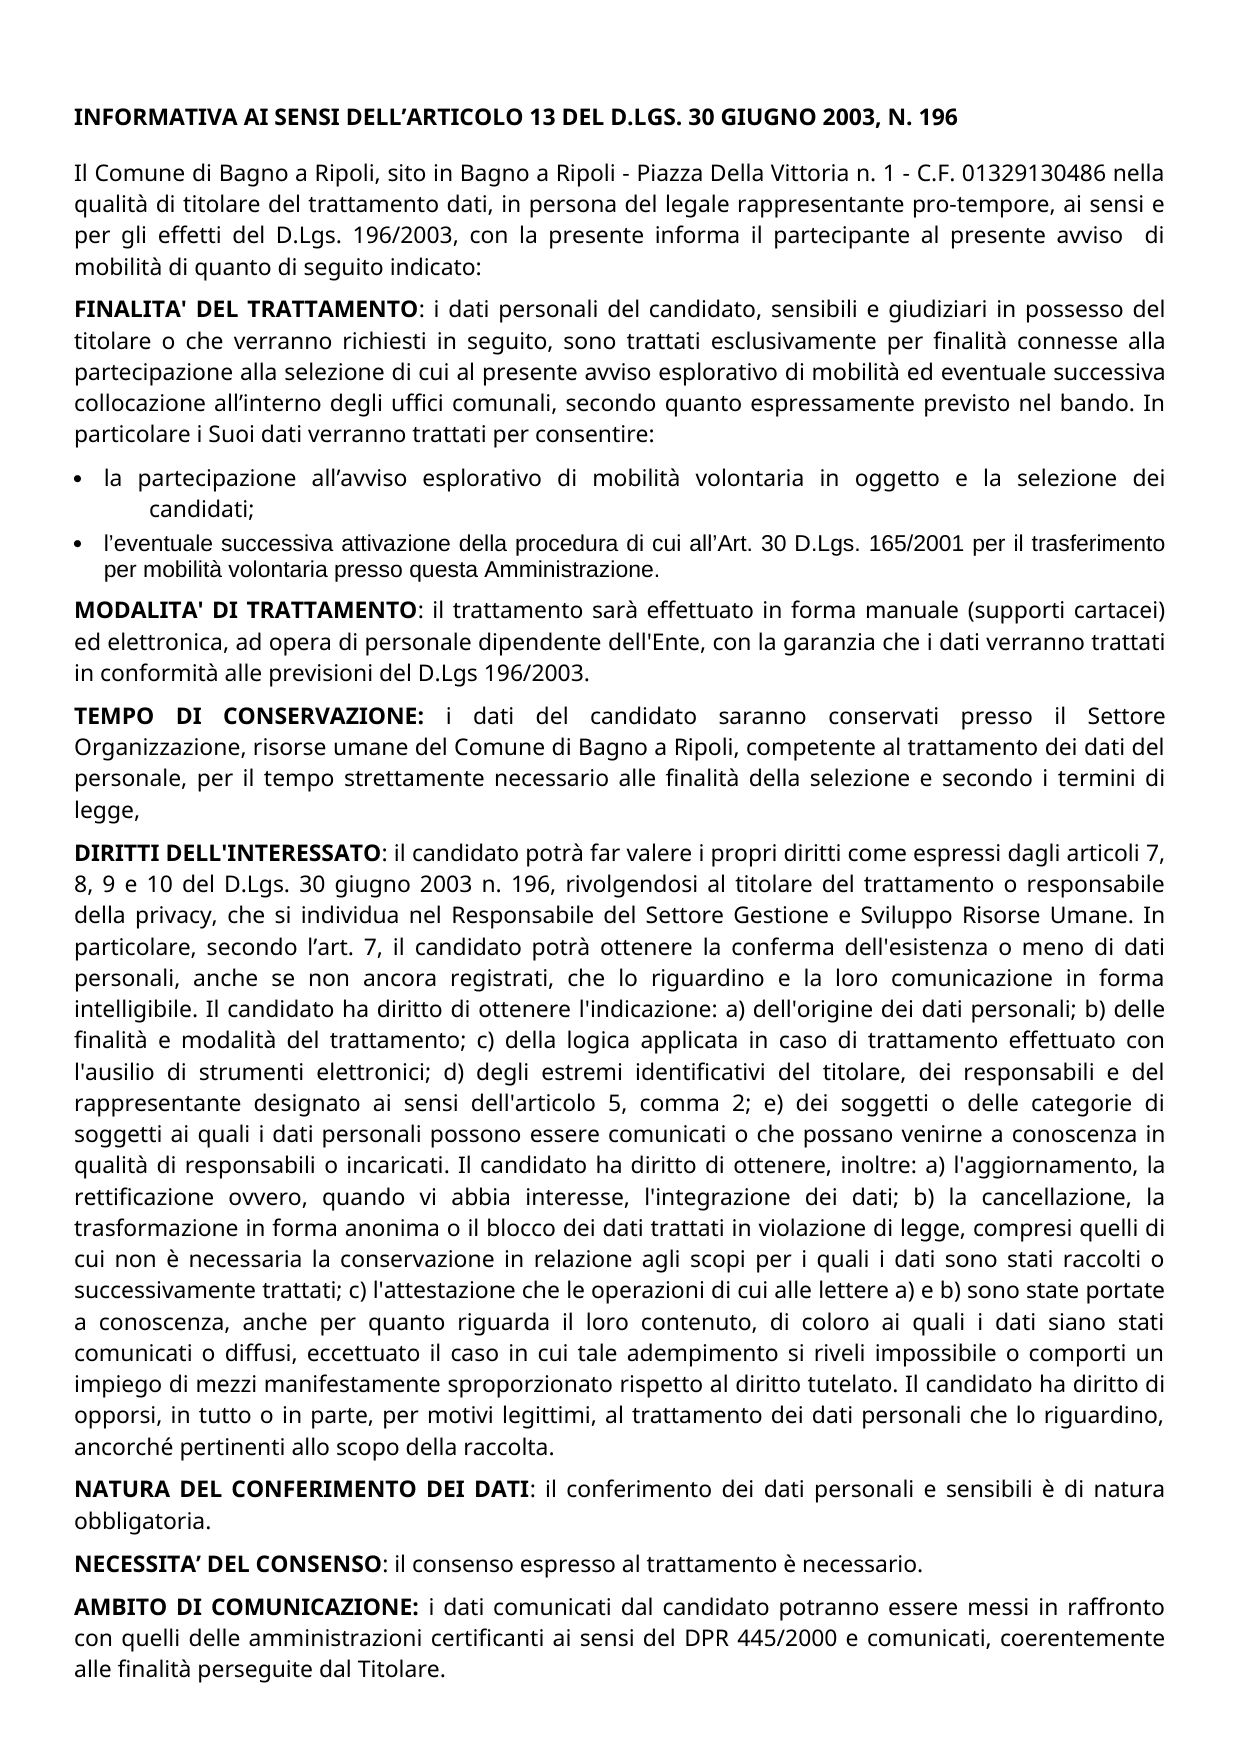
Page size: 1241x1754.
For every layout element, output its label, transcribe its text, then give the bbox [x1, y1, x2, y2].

text NATURA DEL CONFERIMENTO DEI DATI: il conferimento dei dati personali e sensibili è di natura obbligatoria. [74, 1473, 1167, 1536]
text AMBITO DI COMUNICAZIONE: i dati comunicati dal candidato potranno essere messi in raffronto con quelli delle amministrazioni certificanti ai sensi del DPR 445/2000 e comunicati, coerentemente alle finalità perseguite dal Titolare. [74, 1591, 1167, 1684]
text Il Comune di Bagno a Ripoli, sito in Bagno a Ripoli - Piazza Della Vittoria n. 1 - C.F. 01329130486 nella qualità di titolare del trattamento dati, in persona del legale rappresentante pro-tempore, ai sensi e per gli effetti del D.Lgs. 196/2003, con la presente informa il partecipante al presente avviso di mobilità di quanto di seguito indicato: [74, 157, 1167, 282]
list l’eventuale successiva attivazione della procedura di cui all’Art. 30 D.Lgs. 165/2001 per il trasferimento per mobilità volontaria presso questa Amministrazione. [74, 530, 1167, 583]
text NECESSITA’ DEL CONSENSO: il consenso espresso al trattamento è necessario. [74, 1548, 1167, 1579]
text MODALITA' DI TRATTAMENTO: il trattamento sarà effettuato in forma manuale (supporti cartacei) ed elettronica, ad opera di personale dipendente dell'Ente, con la garanzia che i dati verranno trattati in conformità alle previsioni del D.Lgs 196/2003. [74, 594, 1167, 688]
text DIRITTI DELL'INTERESSATO: il candidato potrà far valere i propri diritti come espressi dagli articoli 7, 8, 9 e 10 del D.Lgs. 30 giugno 2003 n. 196, rivolgendosi al titolare del trattamento o responsabile della privacy, che si individua nel Responsabile del Settore Gestione e Sviluppo Risorse Umane. In particolare, secondo l’art. 7, il candidato potrà ottenere la conferma dell'esistenza o meno di dati personali, anche se non ancora registrati, che lo riguardino e la loro comunicazione in forma intelligibile. Il candidato ha diritto di ottenere l'indicazione: a) dell'origine dei dati personali; b) delle finalità e modalità del trattamento; c) della logica applicata in caso di trattamento effettuato con l'ausilio di strumenti elettronici; d) degli estremi identificativi del titolare, dei responsabili e del rappresentante designato ai sensi dell'articolo 5, comma 2; e) dei soggetti o delle categorie di soggetti ai quali i dati personali possono essere comunicati o che possano venirne a conoscenza in qualità di responsabili o incaricati. Il candidato ha diritto di ottenere, inoltre: a) l'aggiornamento, la rettificazione ovvero, quando vi abbia interesse, l'integrazione dei dati; b) la cancellazione, la trasformazione in forma anonima o il blocco dei dati trattati in violazione di legge, compresi quelli di cui non è necessaria la conservazione in relazione agli scopi per i quali i dati sono stati raccolti o successivamente trattati; c) l'attestazione che le operazioni di cui alle lettere a) e b) sono state portate a conoscenza, anche per quanto riguarda il loro contenuto, di coloro ai quali i dati siano stati comunicati o diffusi, eccettuato il caso in cui tale adempimento si riveli impossibile o comporti un impiego di mezzi manifestamente sproporzionato rispetto al diritto tutelato. Il candidato ha diritto di opporsi, in tutto o in parte, per motivi legittimi, al trattamento dei dati personali che lo riguardino, ancorché pertinenti allo scopo della raccolta. [74, 837, 1167, 1462]
text INFORMATIVA AI SENSI DELL’ARTICOLO 13 DEL D.LGS. 30 GIUGNO 2003, N. 196 [74, 100, 1167, 132]
text FINALITA' DEL TRATTAMENTO: i dati personali del candidato, sensibili e giudiziari in possesso del titolare o che verranno richiesti in seguito, sono trattati esclusivamente per finalità connesse alla partecipazione alla selezione di cui al presente avviso esplorativo di mobilità ed eventuale successiva collocazione all’interno degli uffici comunali, secondo quanto espressamente previsto nel bando. In particolare i Suoi dati verranno trattati per consentire: [74, 293, 1167, 450]
list la partecipazione all’avviso esplorativo di mobilità volontaria in oggetto e la selezione dei candidati; [74, 461, 1167, 524]
text TEMPO DI CONSERVAZIONE: i dati del candidato saranno conservati presso il Settore Organizzazione, risorse umane del Comune di Bagno a Ripoli, competente al trattamento dei dati del personale, per il tempo strettamente necessario alle finalità della selezione e secondo i termini di legge, [74, 700, 1167, 825]
